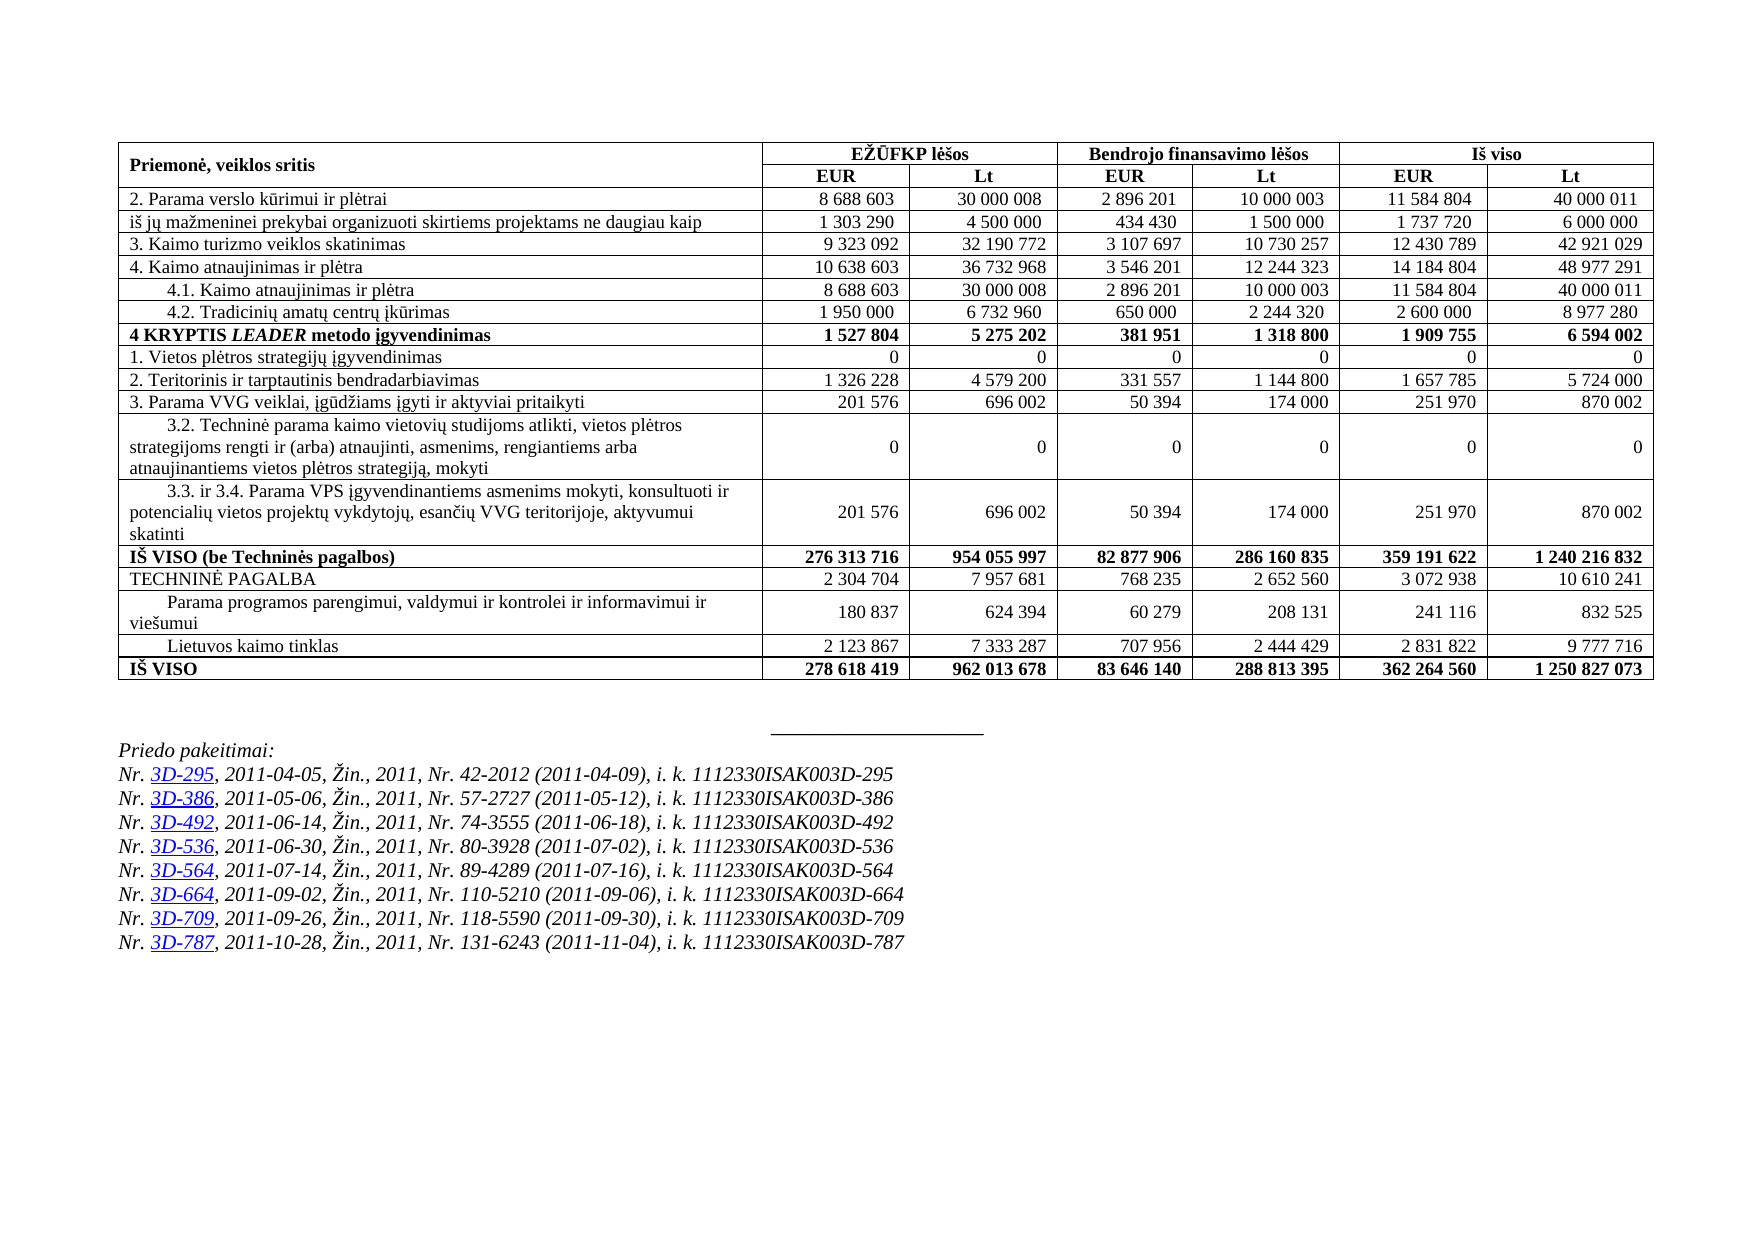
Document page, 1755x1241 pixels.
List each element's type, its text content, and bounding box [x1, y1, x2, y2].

table_cell IŠ VISO [119, 658, 762, 679]
table_cell 288 813 395 [1193, 658, 1339, 679]
table_cell 6 732 960 [910, 301, 1057, 323]
table_cell 0 [1488, 346, 1653, 368]
table_cell TECHNINĖ PAGALBA [119, 568, 762, 590]
table_cell 30 000 008 [910, 188, 1057, 209]
table_cell 954 055 997 [910, 546, 1057, 567]
table_cell Lt [1193, 165, 1339, 187]
table_cell 8 688 603 [763, 188, 909, 209]
table_cell 174 000 [1193, 391, 1339, 413]
table_cell 1 950 000 [763, 301, 909, 323]
table_cell 696 002 [910, 391, 1057, 413]
table_cell 6 594 002 [1488, 324, 1653, 345]
table_cell 0 [1193, 346, 1339, 368]
table_header Bendrojo finansavimo lėšos [1058, 143, 1339, 164]
table_cell iš jų mažmeninei prekybai organizuoti skirtiems projektams ne daugiau kaip [119, 211, 762, 232]
table_cell 9 323 092 [763, 233, 909, 255]
table_cell 2 600 000 [1340, 301, 1487, 323]
table_cell 278 618 419 [763, 658, 909, 679]
table_cell 6 000 000 [1488, 211, 1653, 232]
table_cell 696 002 [910, 480, 1057, 544]
table_cell 10 730 257 [1193, 233, 1339, 255]
table_cell 0 [1058, 414, 1192, 479]
table_cell 3. Parama VVG veiklai, įgūdžiams įgyti ir aktyviai pritaikyti [119, 391, 762, 413]
table_cell Lt [1488, 165, 1653, 187]
text _________________ [118, 709, 1636, 738]
table_cell 0 [910, 346, 1057, 368]
table_cell 2. Teritorinis ir tarptautinis bendradarbiavimas [119, 369, 762, 390]
table_cell Lietuvos kaimo tinklas [119, 635, 762, 656]
table_cell 3.2. Techninė parama kaimo vietovių studijoms atlikti, vietos plėtros strategijoms rengti ir (arba) atnaujinti, asmenims, rengiantiems arba atnaujinantiems vietos plėtros strategiją, mokyti [119, 414, 762, 479]
table_cell 2 244 320 [1193, 301, 1339, 323]
table_cell 0 [1340, 346, 1487, 368]
table_cell 11 584 804 [1340, 188, 1487, 209]
table_cell 8 688 603 [763, 279, 909, 300]
table_header EŽŪFKP lėšos [763, 143, 1057, 164]
table_cell 0 [763, 346, 909, 368]
table_cell 180 837 [763, 591, 909, 634]
table_cell 4.2. Tradicinių amatų centrų įkūrimas [119, 301, 762, 323]
table_cell 11 584 804 [1340, 279, 1487, 300]
table_cell 2 444 429 [1193, 635, 1339, 656]
table_cell 10 638 603 [763, 256, 909, 277]
table_cell 251 970 [1340, 391, 1487, 413]
table_header Iš viso [1340, 143, 1653, 164]
table_cell EUR [763, 165, 909, 187]
table_cell 1 240 216 832 [1488, 546, 1653, 567]
table_cell 2 896 201 [1058, 279, 1192, 300]
table_cell 2 123 867 [763, 635, 909, 656]
table_cell 10 000 003 [1193, 279, 1339, 300]
table_cell 208 131 [1193, 591, 1339, 634]
table_cell IŠ VISO (be Techninės pagalbos) [119, 546, 762, 567]
table_cell 1 318 800 [1193, 324, 1339, 345]
table_cell 3.3. ir 3.4. Parama VPS įgyvendinantiems asmenims mokyti, konsultuoti ir potencialių vietos projektų vykdytojų, esančių VVG teritorijoje, aktyvumui skatinti [119, 480, 762, 544]
table_cell 5 724 000 [1488, 369, 1653, 390]
table_cell 768 235 [1058, 568, 1192, 590]
table_cell 4.1. Kaimo atnaujinimas ir plėtra [119, 279, 762, 300]
table_cell 2 831 822 [1340, 635, 1487, 656]
table_cell 1 909 755 [1340, 324, 1487, 345]
table_cell 32 190 772 [910, 233, 1057, 255]
table_cell 4 500 000 [910, 211, 1057, 232]
text Nr. 3D-536, 2011-06-30, Žin., 2011, Nr. 80-3928 (2011-07-02), i. k. 1112330ISAK003D-536 [118, 834, 1636, 858]
text Nr. 3D-295, 2011-04-05, Žin., 2011, Nr. 42-2012 (2011-04-09), i. k. 1112330ISAK003D-295 [118, 762, 1636, 786]
table_cell 201 576 [763, 391, 909, 413]
table_cell 0 [1340, 414, 1487, 479]
table_cell 359 191 622 [1340, 546, 1487, 567]
text Nr. 3D-564, 2011-07-14, Žin., 2011, Nr. 89-4289 (2011-07-16), i. k. 1112330ISAK003D-564 [118, 858, 1636, 882]
table_cell 362 264 560 [1340, 658, 1487, 679]
text Nr. 3D-787, 2011-10-28, Žin., 2011, Nr. 131-6243 (2011-11-04), i. k. 1112330ISAK003D-787 [118, 930, 1636, 954]
table_cell 0 [1058, 346, 1192, 368]
table_cell 30 000 008 [910, 279, 1057, 300]
table_cell 1 500 000 [1193, 211, 1339, 232]
table_cell 83 646 140 [1058, 658, 1192, 679]
table_cell 1 527 804 [763, 324, 909, 345]
table_cell EUR [1058, 165, 1192, 187]
table_cell 3. Kaimo turizmo veiklos skatinimas [119, 233, 762, 255]
table_cell 707 956 [1058, 635, 1192, 656]
text Nr. 3D-664, 2011-09-02, Žin., 2011, Nr. 110-5210 (2011-09-06), i. k. 1112330ISAK003D-664 [118, 882, 1636, 906]
table_cell 0 [910, 414, 1057, 479]
table_cell 2 896 201 [1058, 188, 1192, 209]
table_cell 3 546 201 [1058, 256, 1192, 277]
table_cell 0 [1193, 414, 1339, 479]
table_cell 1 657 785 [1340, 369, 1487, 390]
table_cell Parama programos parengimui, valdymui ir kontrolei ir informavimui ir viešumui [119, 591, 762, 634]
table_cell 2 304 704 [763, 568, 909, 590]
table_cell 381 951 [1058, 324, 1192, 345]
table_cell 8 977 280 [1488, 301, 1653, 323]
table_cell 1 303 290 [763, 211, 909, 232]
table_cell 7 957 681 [910, 568, 1057, 590]
table_cell 624 394 [910, 591, 1057, 634]
table_header Priemonė, veiklos sritis [119, 143, 762, 187]
table_cell 10 610 241 [1488, 568, 1653, 590]
table_cell 4 KRYPTIS LEADER metodo įgyvendinimas [119, 324, 762, 345]
table_cell 0 [1488, 414, 1653, 479]
table_cell 50 394 [1058, 391, 1192, 413]
table_cell 36 732 968 [910, 256, 1057, 277]
table_cell 331 557 [1058, 369, 1192, 390]
table_cell 48 977 291 [1488, 256, 1653, 277]
text Nr. 3D-709, 2011-09-26, Žin., 2011, Nr. 118-5590 (2011-09-30), i. k. 1112330ISAK003D-709 [118, 906, 1636, 930]
table_cell 1. Vietos plėtros strategijų įgyvendinimas [119, 346, 762, 368]
table_cell 276 313 716 [763, 546, 909, 567]
table_cell 962 013 678 [910, 658, 1057, 679]
table_cell EUR [1340, 165, 1487, 187]
table_cell 12 430 789 [1340, 233, 1487, 255]
table_cell 14 184 804 [1340, 256, 1487, 277]
table_cell 42 921 029 [1488, 233, 1653, 255]
table_cell 3 107 697 [1058, 233, 1192, 255]
table_cell 870 002 [1488, 391, 1653, 413]
table_cell 10 000 003 [1193, 188, 1339, 209]
table_cell 82 877 906 [1058, 546, 1192, 567]
table_cell 4 579 200 [910, 369, 1057, 390]
table_cell 832 525 [1488, 591, 1653, 634]
table_cell 5 275 202 [910, 324, 1057, 345]
text Nr. 3D-386, 2011-05-06, Žin., 2011, Nr. 57-2727 (2011-05-12), i. k. 1112330ISAK003D-386 [118, 786, 1636, 810]
table_cell 1 737 720 [1340, 211, 1487, 232]
table_cell 251 970 [1340, 480, 1487, 544]
table_cell 40 000 011 [1488, 279, 1653, 300]
table_cell 241 116 [1340, 591, 1487, 634]
table_cell 12 244 323 [1193, 256, 1339, 277]
table_cell 40 000 011 [1488, 188, 1653, 209]
table_cell 0 [763, 414, 909, 479]
table_cell 1 326 228 [763, 369, 909, 390]
table_cell 870 002 [1488, 480, 1653, 544]
table_cell 2. Parama verslo kūrimui ir plėtrai [119, 188, 762, 209]
table_cell 286 160 835 [1193, 546, 1339, 567]
table_cell 9 777 716 [1488, 635, 1653, 656]
table_cell 1 144 800 [1193, 369, 1339, 390]
table_cell 1 250 827 073 [1488, 658, 1653, 679]
text Priedo pakeitimai: [118, 738, 1636, 762]
table_cell 7 333 287 [910, 635, 1057, 656]
table_cell 4. Kaimo atnaujinimas ir plėtra [119, 256, 762, 277]
text Nr. 3D-492, 2011-06-14, Žin., 2011, Nr. 74-3555 (2011-06-18), i. k. 1112330ISAK003D-492 [118, 810, 1636, 834]
table_cell 650 000 [1058, 301, 1192, 323]
table_cell 434 430 [1058, 211, 1192, 232]
table_cell Lt [910, 165, 1057, 187]
table_cell 50 394 [1058, 480, 1192, 544]
table_cell 2 652 560 [1193, 568, 1339, 590]
table_cell 201 576 [763, 480, 909, 544]
table_cell 3 072 938 [1340, 568, 1487, 590]
table_cell 174 000 [1193, 480, 1339, 544]
table_cell 60 279 [1058, 591, 1192, 634]
